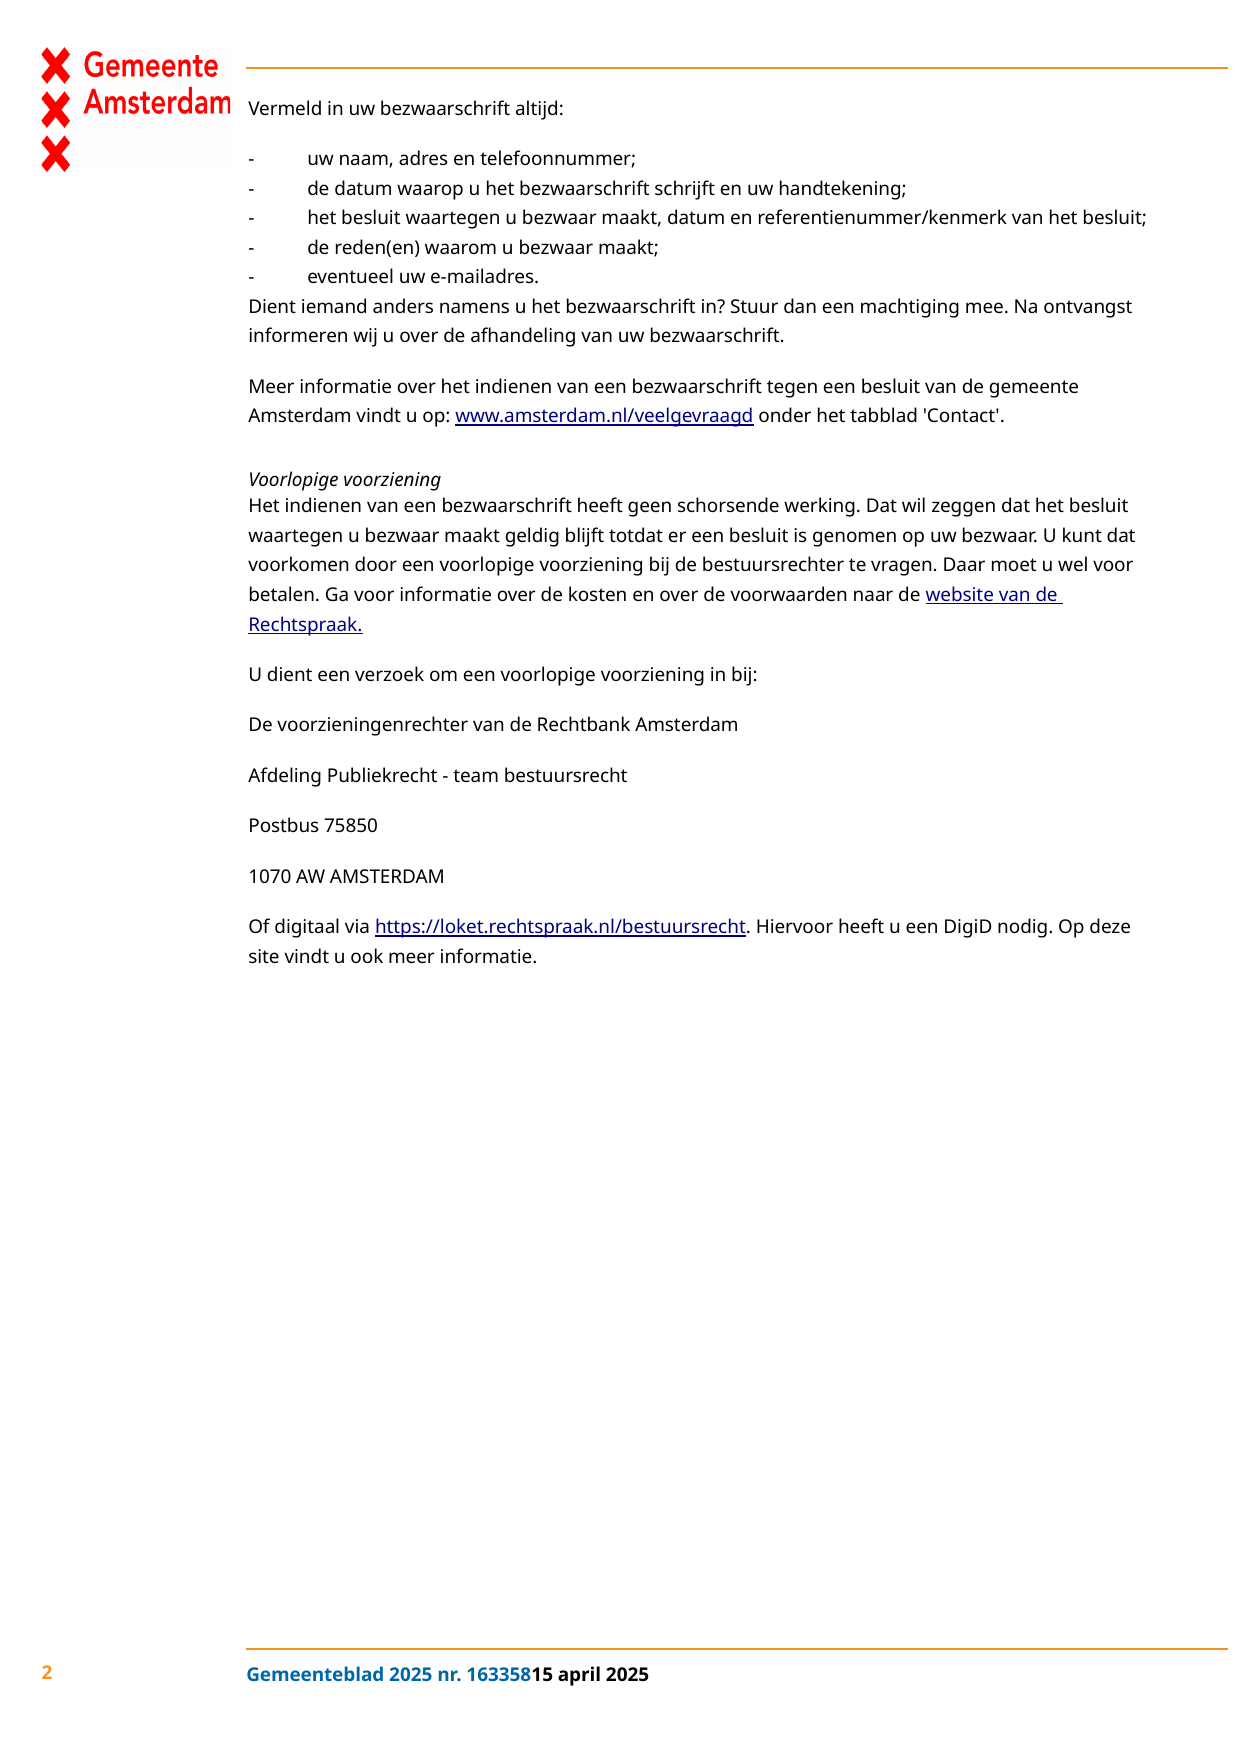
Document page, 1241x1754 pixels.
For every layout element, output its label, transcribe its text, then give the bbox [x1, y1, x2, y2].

text Het indienen van een bezwaarschrift heeft geen schorsende werking. Dat wil zeggen dat het besluit waartegen u bezwaar maakt geldig blijft totdat er een besluit is genomen op uw bezwaar. U kunt dat voorkomen door een voorlopige voorziening bij de bestuursrechter te vragen. Daar moet u wel voor betalen. Ga voor informatie over de kosten en over de voorwaarden naar de website van de Rechtspraak. [248, 492, 1152, 636]
text U dient een verzoek om een voorlopige voorziening in bij: [248, 661, 1152, 687]
list de reden(en) waarom u bezwaar maakt; [248, 234, 1152, 260]
text Vermeld in uw bezwaarschrift altijd: [248, 95, 1152, 121]
list uw naam, adres en telefoonnummer; [248, 145, 1152, 171]
text Dient iemand anders namens u het bezwaarschrift in? Stuur dan een machtiging mee. Na ontvangst informeren wij u over de afhandeling van uw bezwaarschrift. [248, 293, 1152, 348]
list eventueel uw e-mailadres. [248, 263, 1152, 289]
text De voorzieningenrechter van de Rechtbank Amsterdam [248, 712, 1152, 737]
list de datum waarop u het bezwaarschrift schrijft en uw handtekening; [248, 175, 1152, 201]
list het besluit waartegen u bezwaar maakt, datum en referentienummer/kenmerk van het besluit; [248, 204, 1152, 230]
text Meer informatie over het indienen van een bezwaarschrift tegen een besluit van de gemeente Amsterdam vindt u op: www.amsterdam.nl/veelgevraagd onder het tabblad 'Contact'. [248, 373, 1152, 428]
text Voorlopige voorziening [248, 467, 1152, 492]
text 1070 AW AMSTERDAM [248, 863, 1152, 888]
text Afdeling Publiekrecht - team bestuursrecht [248, 762, 1152, 788]
picture [41, 47, 231, 172]
text Postbus 75850 [248, 812, 1152, 838]
text Of digitaal via https://loket.rechtspraak.nl/bestuursrecht. Hiervoor heeft u een DigiD nodig. Op deze site vindt u ook meer informatie. [248, 913, 1152, 968]
